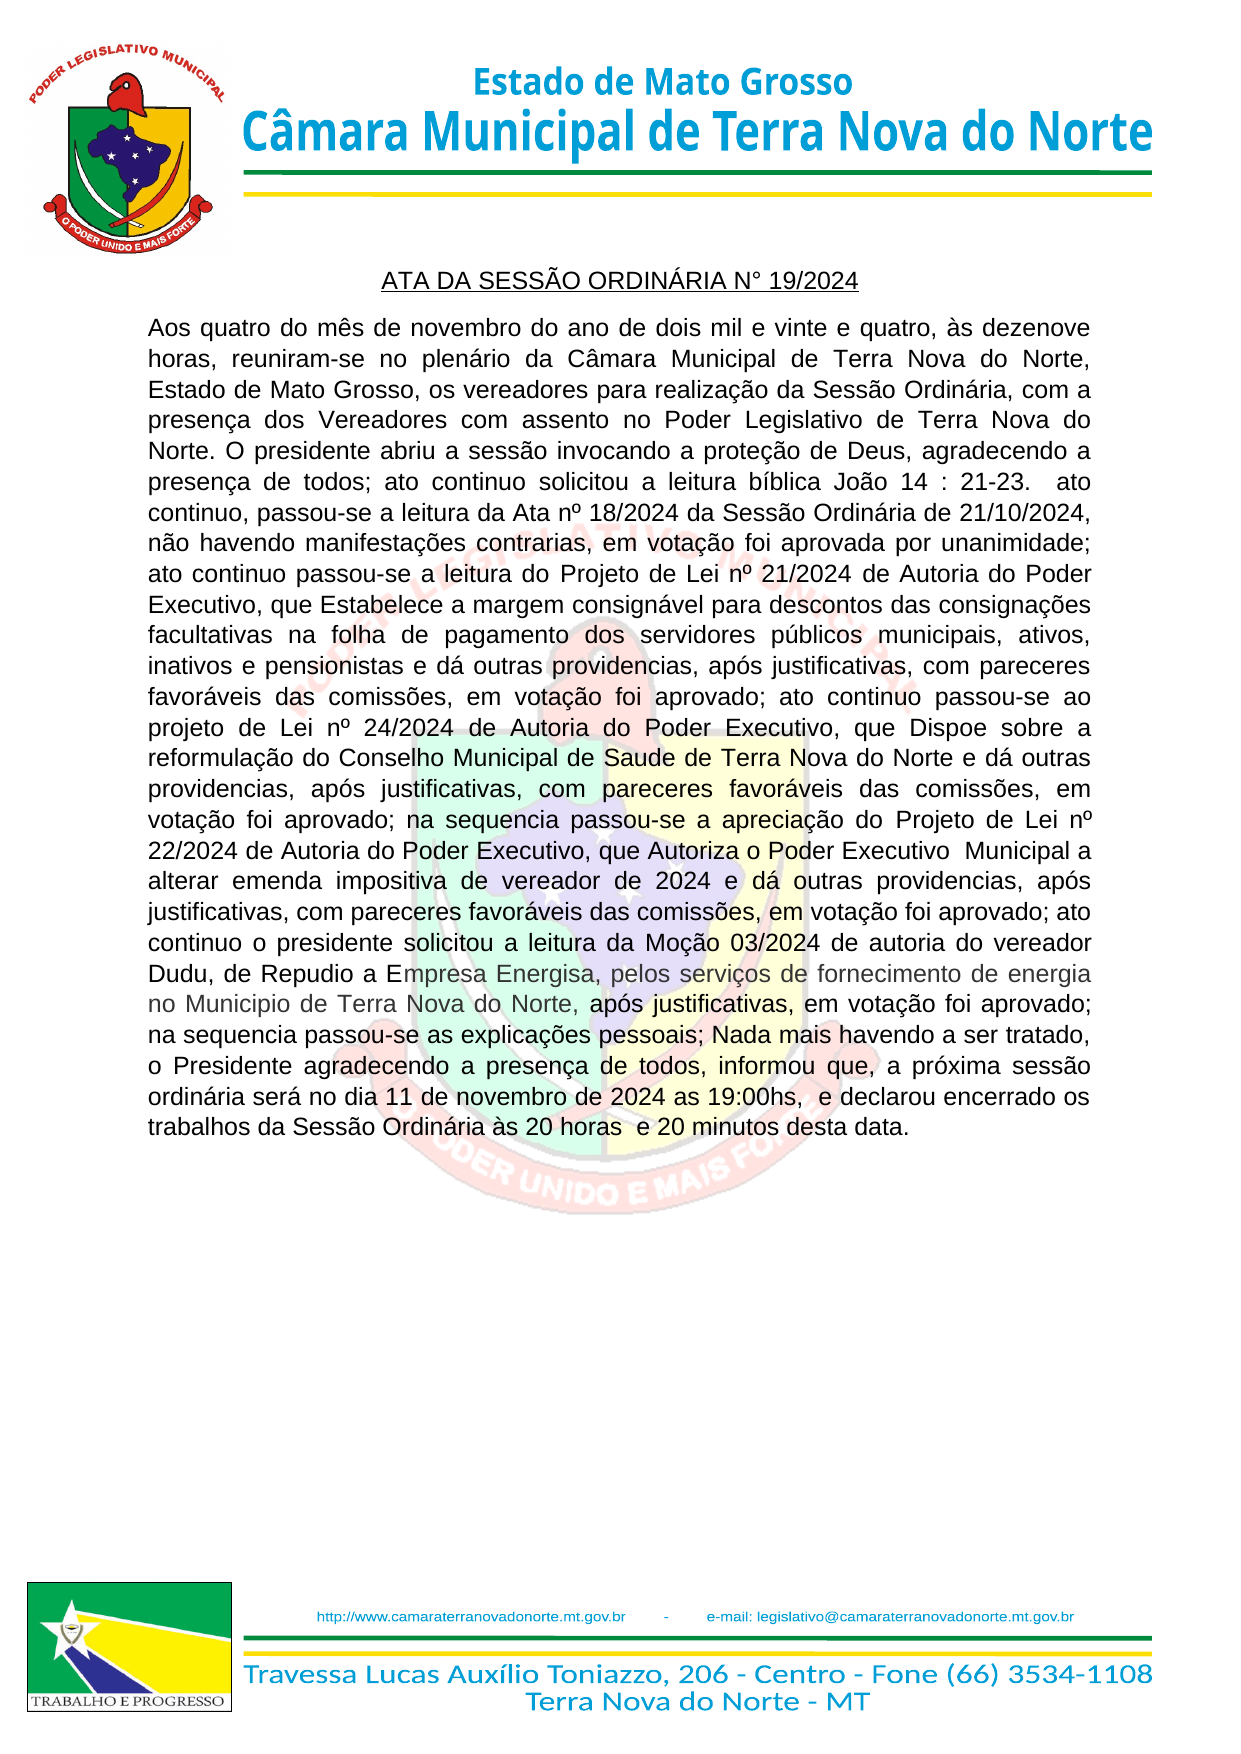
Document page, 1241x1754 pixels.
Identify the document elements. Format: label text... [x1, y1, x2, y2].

picture [28, 1583, 231, 1711]
picture [25, 42, 230, 256]
text ATA DA SESSÃO ORDINÁRIA N° 19/2024 [148, 266, 1092, 294]
text Aos quatro do mês de novembro do ano de dois mil e vinte e quatro, às dezenove horas, reuniram-se no plenário da Câmara Municipal de Terra Nova do Norte, Estado de Mato Grosso, os vereadores para realização da Sessão Ordinária, com a presença dos Vereadores com assento no Poder Legislativo de Terra Nova do Norte. O presidente abriu a sessão invocando a proteção de Deus, agradecendo a presença de todos; ato continuo solicitou a leitura bíblica João 14 : 21-23. ato continuo, passou-se a leitura da Ata nº 18/2024 da Sessão Ordinária de 21/10/2024, não havendo manifestações contrarias, em votação foi aprovada por unanimidade; ato continuo passou-se a leitura do Projeto de Lei nº 21/2024 de Autoria do Poder Executivo, que Estabelece a margem consignável para descontos das consignações facultativas na folha de pagamento dos servidores públicos municipais, ativos, inativos e pensionistas e dá outras providencias, após justificativas, com pareceres favoráveis das comissões, em votação foi aprovado; ato continuo passou-se ao projeto de Lei nº 24/2024 de Autoria do Poder Executivo, que Dispoe sobre a reformulação do Conselho Municipal de Saude de Terra Nova do Norte e dá outras providencias, após justificativas, com pareceres favoráveis das comissões, em votação foi aprovado; na sequencia passou-se a apreciação do Projeto de Lei nº 22/2024 de Autoria do Poder Executivo, que Autoriza o Poder Executivo Municipal a alterar emenda impositiva de vereador de 2024 e dá outras providencias, após justificativas, com pareceres favoráveis das comissões, em votação foi aprovado; ato continuo o presidente solicitou a leitura da Moção 03/2024 de autoria do vereador Dudu, de Repudio a Empresa Energisa, pelos serviços de fornecimento de energia no Municipio de Terra Nova do Norte, após justificativas, em votação foi aprovado; na sequencia passou-se as explicações pessoais; Nada mais havendo a ser tratado, o Presidente agradecendo a presença de todos, informou que, a próxima sessão ordinária será no dia 11 de novembro de 2024 as 19:00hs, e declarou encerrado os trabalhos da Sessão Ordinária às 20 horas e 20 minutos desta data. [148, 313, 1092, 1141]
